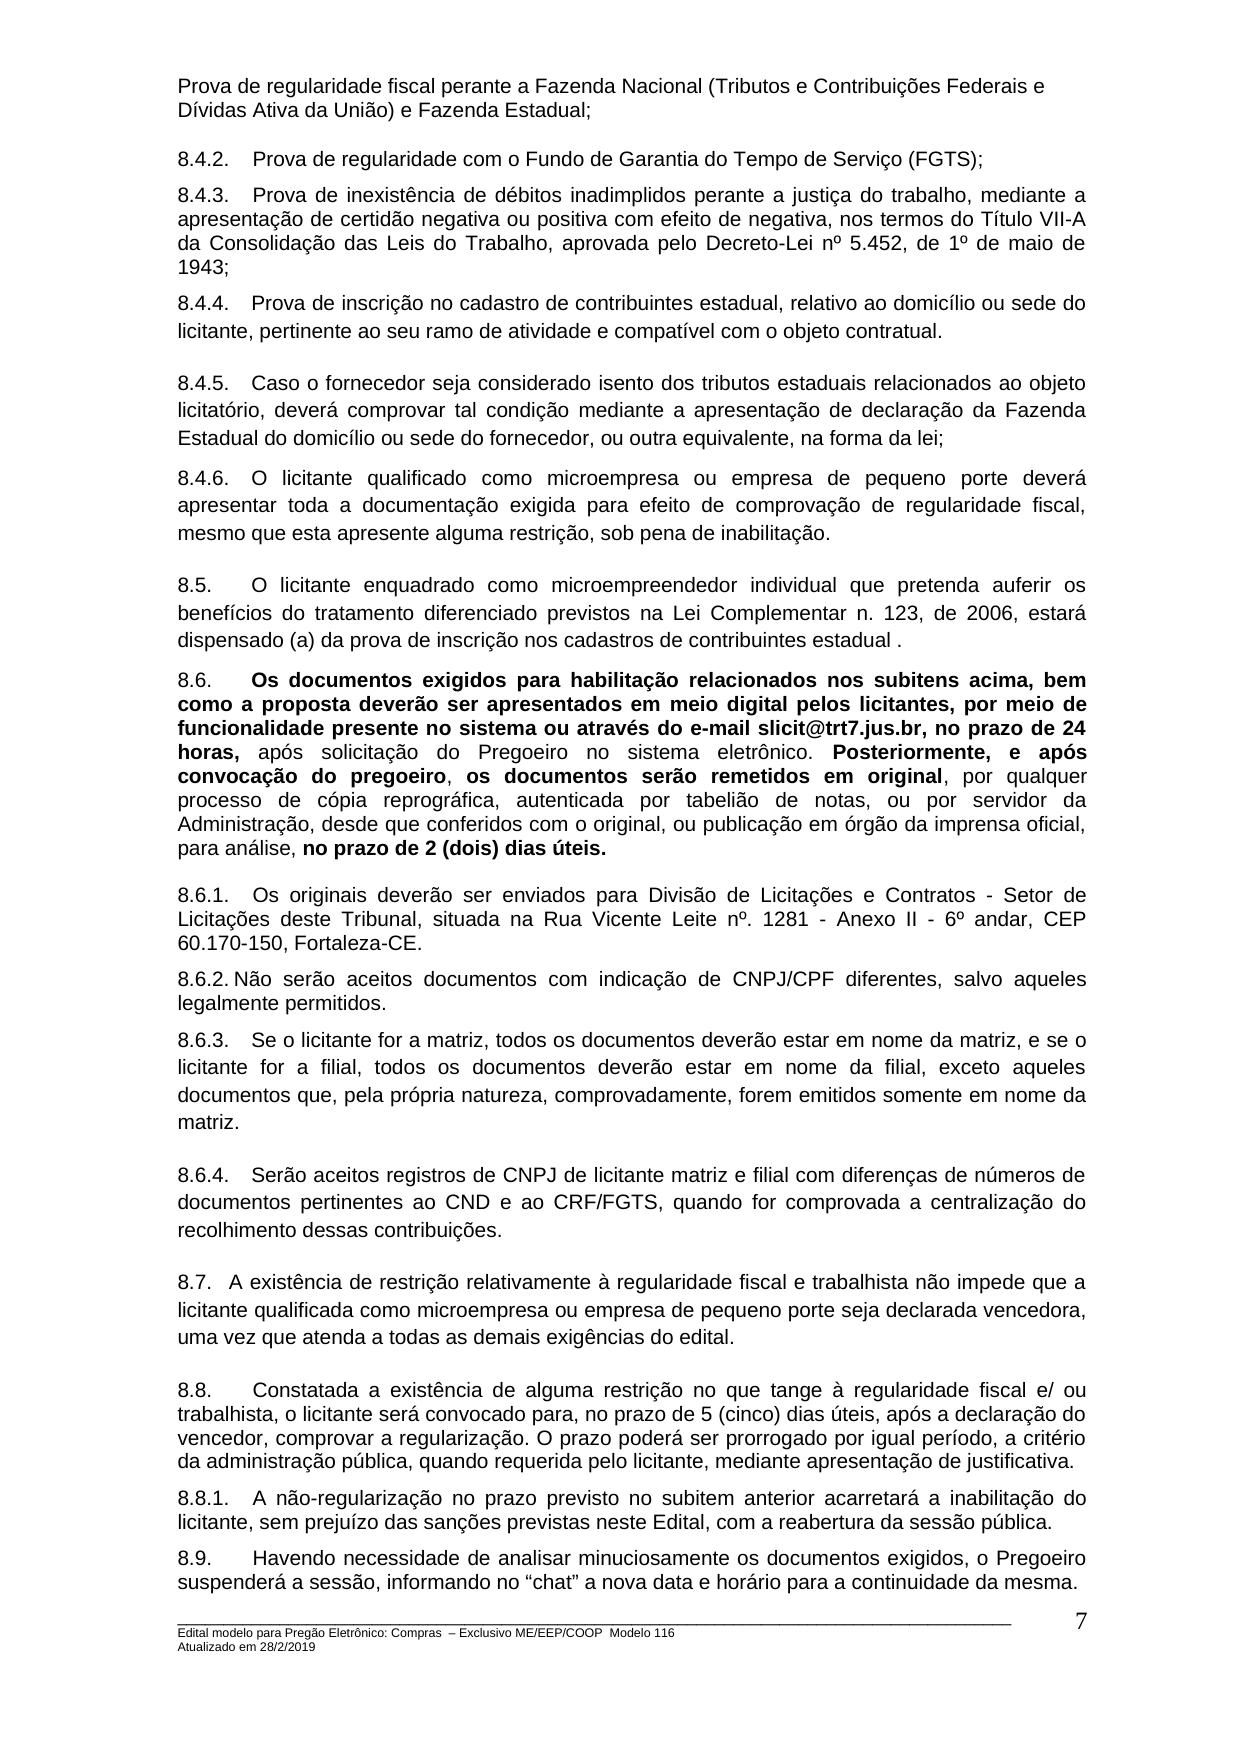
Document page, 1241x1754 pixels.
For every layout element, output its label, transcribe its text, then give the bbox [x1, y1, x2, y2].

list A não-regularização no prazo previsto no subitem anterior acarretará a inabilitação do licitante, sem prejuízo das sanções previstas neste Edital, com a reabertura da sessão pública. [177, 1486, 1087, 1533]
list Constatada a existência de alguma restrição no que tange à regularidade fiscal e/ ou trabalhista, o licitante será convocado para, no prazo de 5 (cinco) dias úteis, após a declaração do vencedor, comprovar a regularização. O prazo poderá ser prorrogado por igual período, a critério da administração pública, quando requerida pelo licitante, mediante apresentação de justificativa. [177, 1377, 1087, 1473]
list Não serão aceitos documentos com indicação de CNPJ/CPF diferentes, salvo aqueles legalmente permitidos. [177, 967, 1087, 1015]
list Se o licitante for a matriz, todos os documentos deverão estar em nome da matriz, e se o licitante for a filial, todos os documentos deverão estar em nome da filial, exceto aqueles documentos que, pela própria natureza, comprovadamente, forem emitidos somente em nome da matriz. [177, 1027, 1087, 1134]
list O licitante qualificado como microempresa ou empresa de pequeno porte deverá apresentar toda a documentação exigida para efeito de comprovação de regularidade fiscal, mesmo que esta apresente alguma restrição, sob pena de inabilitação. [177, 466, 1087, 545]
list Serão aceitos registros de CNPJ de licitante matriz e filial com diferenças de números de documentos pertinentes ao CND e ao CRF/FGTS, quando for comprovada a centralização do recolhimento dessas contribuições. [177, 1162, 1087, 1241]
list Os originais deverão ser enviados para Divisão de Licitações e Contratos - Setor de Licitações deste Tribunal, situada na Rua Vicente Leite nº. 1281 - Anexo II - 6º andar, CEP 60.170-150, Fortaleza-CE. [177, 883, 1087, 955]
list Prova de regularidade com o Fundo de Garantia do Tempo de Serviço (FGTS); [177, 146, 1087, 170]
list A existência de restrição relativamente à regularidade fiscal e trabalhista não impede que a licitante qualificada como microempresa ou empresa de pequeno porte seja declarada vencedora, uma vez que atenda a todas as demais exigências do edital. [177, 1270, 1087, 1349]
list Caso o fornecedor seja considerado isento dos tributos estaduais relacionados ao objeto licitatório, deverá comprovar tal condição mediante a apresentação de declaração da Fazenda Estadual do domicílio ou sede do fornecedor, ou outra equivalente, na forma da lei; [177, 371, 1087, 450]
list O licitante enquadrado como microempreendedor individual que pretenda auferir os benefícios do tratamento diferenciado previstos na Lei Complementar n. 123, de 2006, estará dispensado (a) da prova de inscrição nos cadastros de contribuintes estadual . [177, 573, 1087, 652]
list Os documentos exigidos para habilitação relacionados nos subitens acima, bem como a proposta deverão ser apresentados em meio digital pelos licitantes, por meio de funcionalidade presente no sistema ou através do e-mail slicit@trt7.jus.br, no prazo de 24 horas, após solicitação do Pregoeiro no sistema eletrônico. Posteriormente, e após convocação do pregoeiro, os documentos serão remetidos em original, por qualquer processo de cópia reprográfica, autenticada por tabelião de notas, ou por servidor da Administração, desde que conferidos com o original, ou publicação em órgão da imprensa oficial, para análise, no prazo de 2 (dois) dias úteis. [177, 668, 1087, 860]
list Prova de inexistência de débitos inadimplidos perante a justiça do trabalho, mediante a apresentação de certidão negativa ou positiva com efeito de negativa, nos termos do Título VII-A da Consolidação das Leis do Trabalho, aprovada pelo Decreto-Lei nº 5.452, de 1º de maio de 1943; [177, 183, 1087, 279]
list Prova de inscrição no cadastro de contribuintes estadual, relativo ao domicílio ou sede do licitante, pertinente ao seu ramo de atividade e compatível com o objeto contratual. [177, 291, 1087, 342]
text Prova de regularidade fiscal perante a Fazenda Nacional (Tributos e Contribuições Federais e Dívidas Ativa da União) e Fazenda Estadual; [177, 74, 1087, 122]
list Havendo necessidade de analisar minuciosamente os documentos exigidos, o Pregoeiro suspenderá a sessão, informando no “chat” a nova data e horário para a continuidade da mesma. [177, 1546, 1087, 1594]
